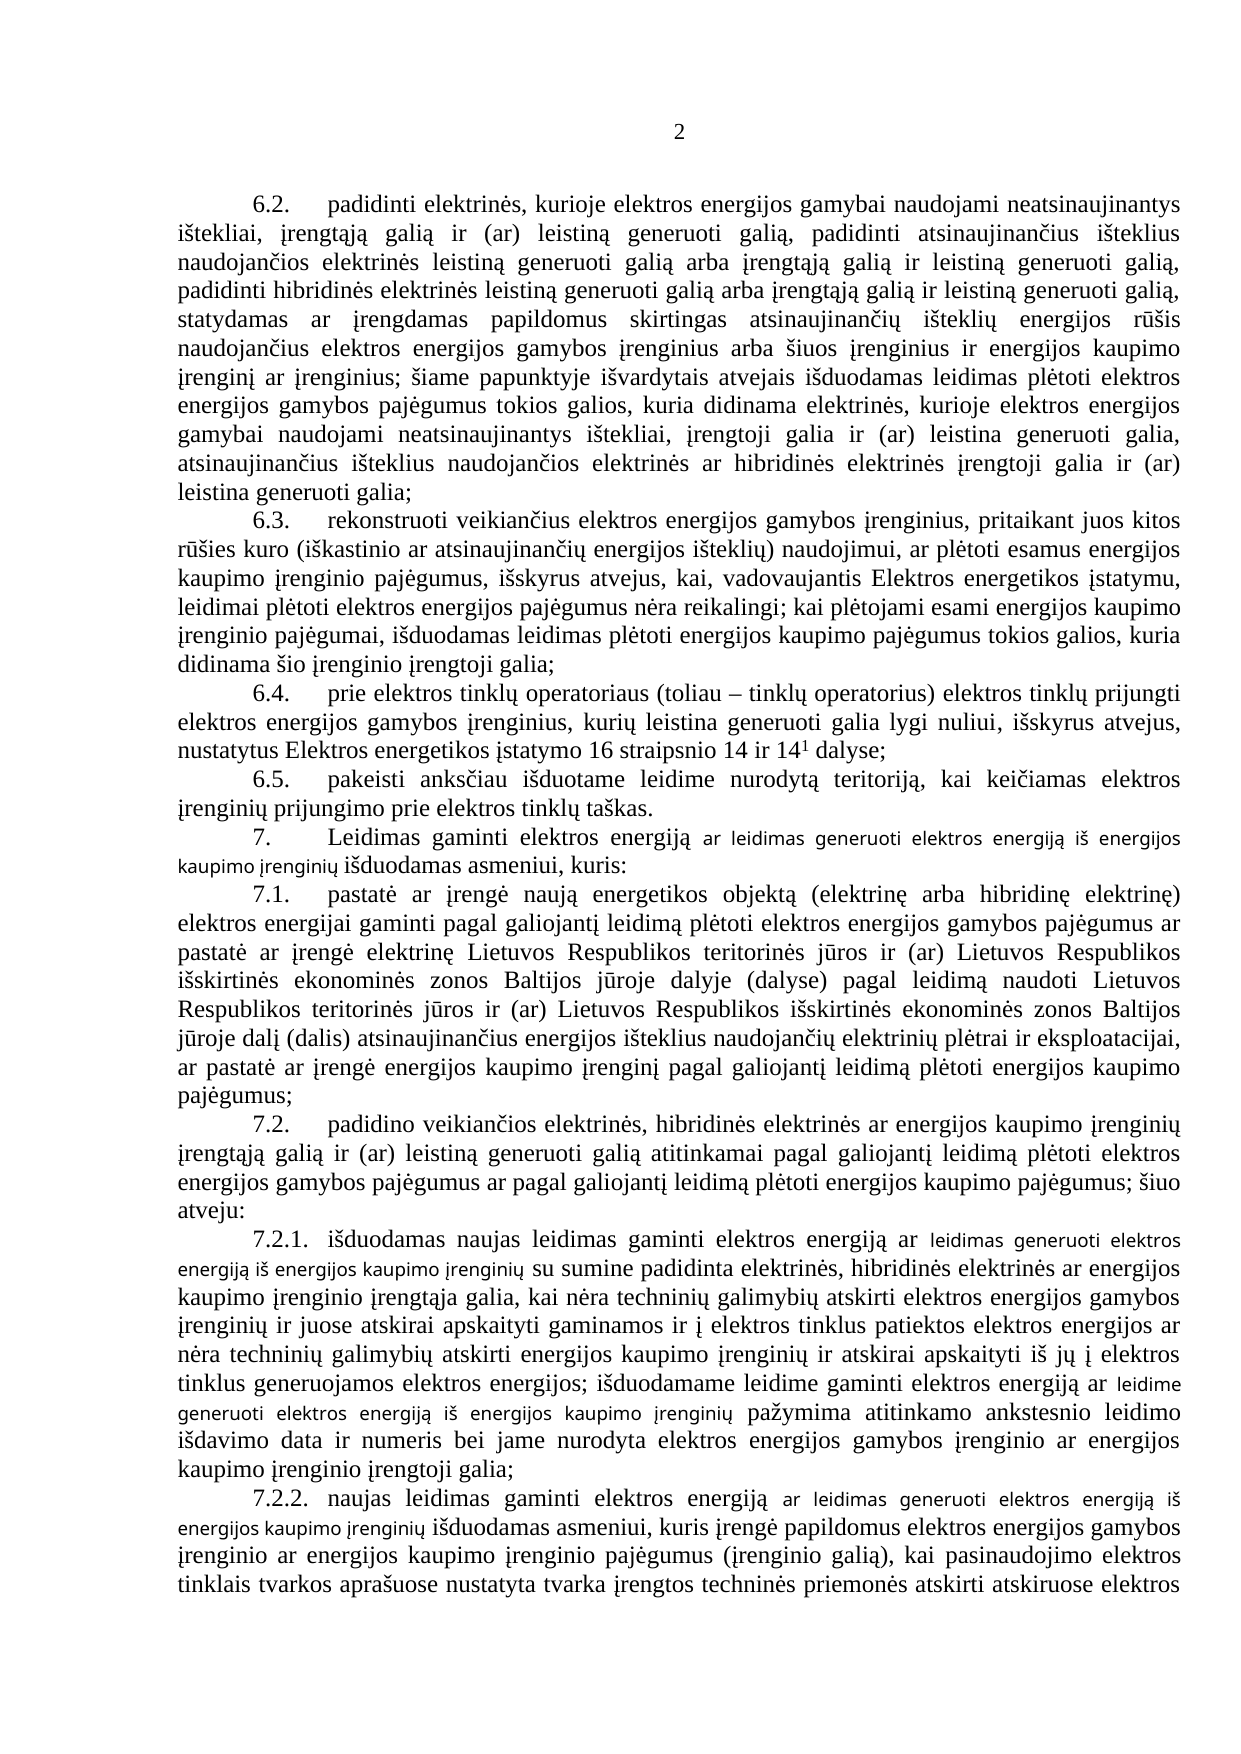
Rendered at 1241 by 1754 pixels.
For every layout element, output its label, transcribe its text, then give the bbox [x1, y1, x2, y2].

text 6.3. rekonstruoti veikiančius elektros energijos gamybos įrenginius, pritaikant juos kitos rūšies kuro (iškastinio ar atsinaujinančių energijos išteklių) naudojimui, ar plėtoti esamus energijos kaupimo įrenginio pajėgumus, išskyrus atvejus, kai, vadovaujantis Elektros energetikos įstatymu, leidimai plėtoti elektros energijos pajėgumus nėra reikalingi; kai plėtojami esami energijos kaupimo įrenginio pajėgumai, išduodamas leidimas plėtoti energijos kaupimo pajėgumus tokios galios, kuria didinama šio įrenginio įrengtoji galia; [177, 506, 1181, 678]
text 7.1. pastatė ar įrengė naują energetikos objektą (elektrinę arba hibridinę elektrinę) elektros energijai gaminti pagal galiojantį leidimą plėtoti elektros energijos gamybos pajėgumus ar pastatė ar įrengė elektrinę Lietuvos Respublikos teritorinės jūros ir (ar) Lietuvos Respublikos išskirtinės ekonominės zonos Baltijos jūroje dalyje (dalyse) pagal leidimą naudoti Lietuvos Respublikos teritorinės jūros ir (ar) Lietuvos Respublikos išskirtinės ekonominės zonos Baltijos jūroje dalį (dalis) atsinaujinančius energijos išteklius naudojančių elektrinių plėtrai ir eksploatacijai, ar pastatė ar įrengė energijos kaupimo įrenginį pagal galiojantį leidimą plėtoti energijos kaupimo pajėgumus; [177, 879, 1181, 1109]
text 6.4. prie elektros tinklų operatoriaus (toliau – tinklų operatorius) elektros tinklų prijungti elektros energijos gamybos įrenginius, kurių leistina generuoti galia lygi nuliui, išskyrus atvejus, nustatytus Elektros energetikos įstatymo 16 straipsnio 14 ir 141 dalyse; [177, 678, 1181, 764]
text 7.2.2. naujas leidimas gaminti elektros energiją ar leidimas generuoti elektros energiją iš energijos kaupimo įrenginių išduodamas asmeniui, kuris įrengė papildomus elektros energijos gamybos įrenginio ar energijos kaupimo įrenginio pajėgumus (įrenginio galią), kai pasinaudojimo elektros tinklais tvarkos aprašuose nustatyta tvarka įrengtos techninės priemonės atskirti atskiruose elektros [177, 1483, 1181, 1598]
text 7.2.1. išduodamas naujas leidimas gaminti elektros energiją ar leidimas generuoti elektros energiją iš energijos kaupimo įrenginių su sumine padidinta elektrinės, hibridinės elektrinės ar energijos kaupimo įrenginio įrengtąja galia, kai nėra techninių galimybių atskirti elektros energijos gamybos įrenginių ir juose atskirai apskaityti gaminamos ir į elektros tinklus patiektos elektros energijos ar nėra techninių galimybių atskirti energijos kaupimo įrenginių ir atskirai apskaityti iš jų į elektros tinklus generuojamos elektros energijos; išduodamame leidime gaminti elektros energiją ar leidime generuoti elektros energiją iš energijos kaupimo įrenginių pažymima atitinkamo ankstesnio leidimo išdavimo data ir numeris bei jame nurodyta elektros energijos gamybos įrenginio ar energijos kaupimo įrenginio įrengtoji galia; [177, 1224, 1181, 1483]
text 6.5. pakeisti anksčiau išduotame leidime nurodytą teritoriją, kai keičiamas elektros įrenginių prijungimo prie elektros tinklų taškas. [177, 764, 1181, 822]
text 7. Leidimas gaminti elektros energiją ar leidimas generuoti elektros energiją iš energijos kaupimo įrenginių išduodamas asmeniui, kuris: [177, 822, 1181, 879]
text 6.2. padidinti elektrinės, kurioje elektros energijos gamybai naudojami neatsinaujinantys ištekliai, įrengtąją galią ir (ar) leistiną generuoti galią, padidinti atsinaujinančius išteklius naudojančios elektrinės leistiną generuoti galią arba įrengtąją galią ir leistiną generuoti galią, padidinti hibridinės elektrinės leistiną generuoti galią arba įrengtąją galią ir leistiną generuoti galią, statydamas ar įrengdamas papildomus skirtingas atsinaujinančių išteklių energijos rūšis naudojančius elektros energijos gamybos įrenginius arba šiuos įrenginius ir energijos kaupimo įrenginį ar įrenginius; šiame papunktyje išvardytais atvejais išduodamas leidimas plėtoti elektros energijos gamybos pajėgumus tokios galios, kuria didinama elektrinės, kurioje elektros energijos gamybai naudojami neatsinaujinantys ištekliai, įrengtoji galia ir (ar) leistina generuoti galia, atsinaujinančius išteklius naudojančios elektrinės ar hibridinės elektrinės įrengtoji galia ir (ar) leistina generuoti galia; [177, 189, 1181, 506]
text 7.2. padidino veikiančios elektrinės, hibridinės elektrinės ar energijos kaupimo įrenginių įrengtąją galią ir (ar) leistiną generuoti galią atitinkamai pagal galiojantį leidimą plėtoti elektros energijos gamybos pajėgumus ar pagal galiojantį leidimą plėtoti energijos kaupimo pajėgumus; šiuo atveju: [177, 1109, 1181, 1224]
